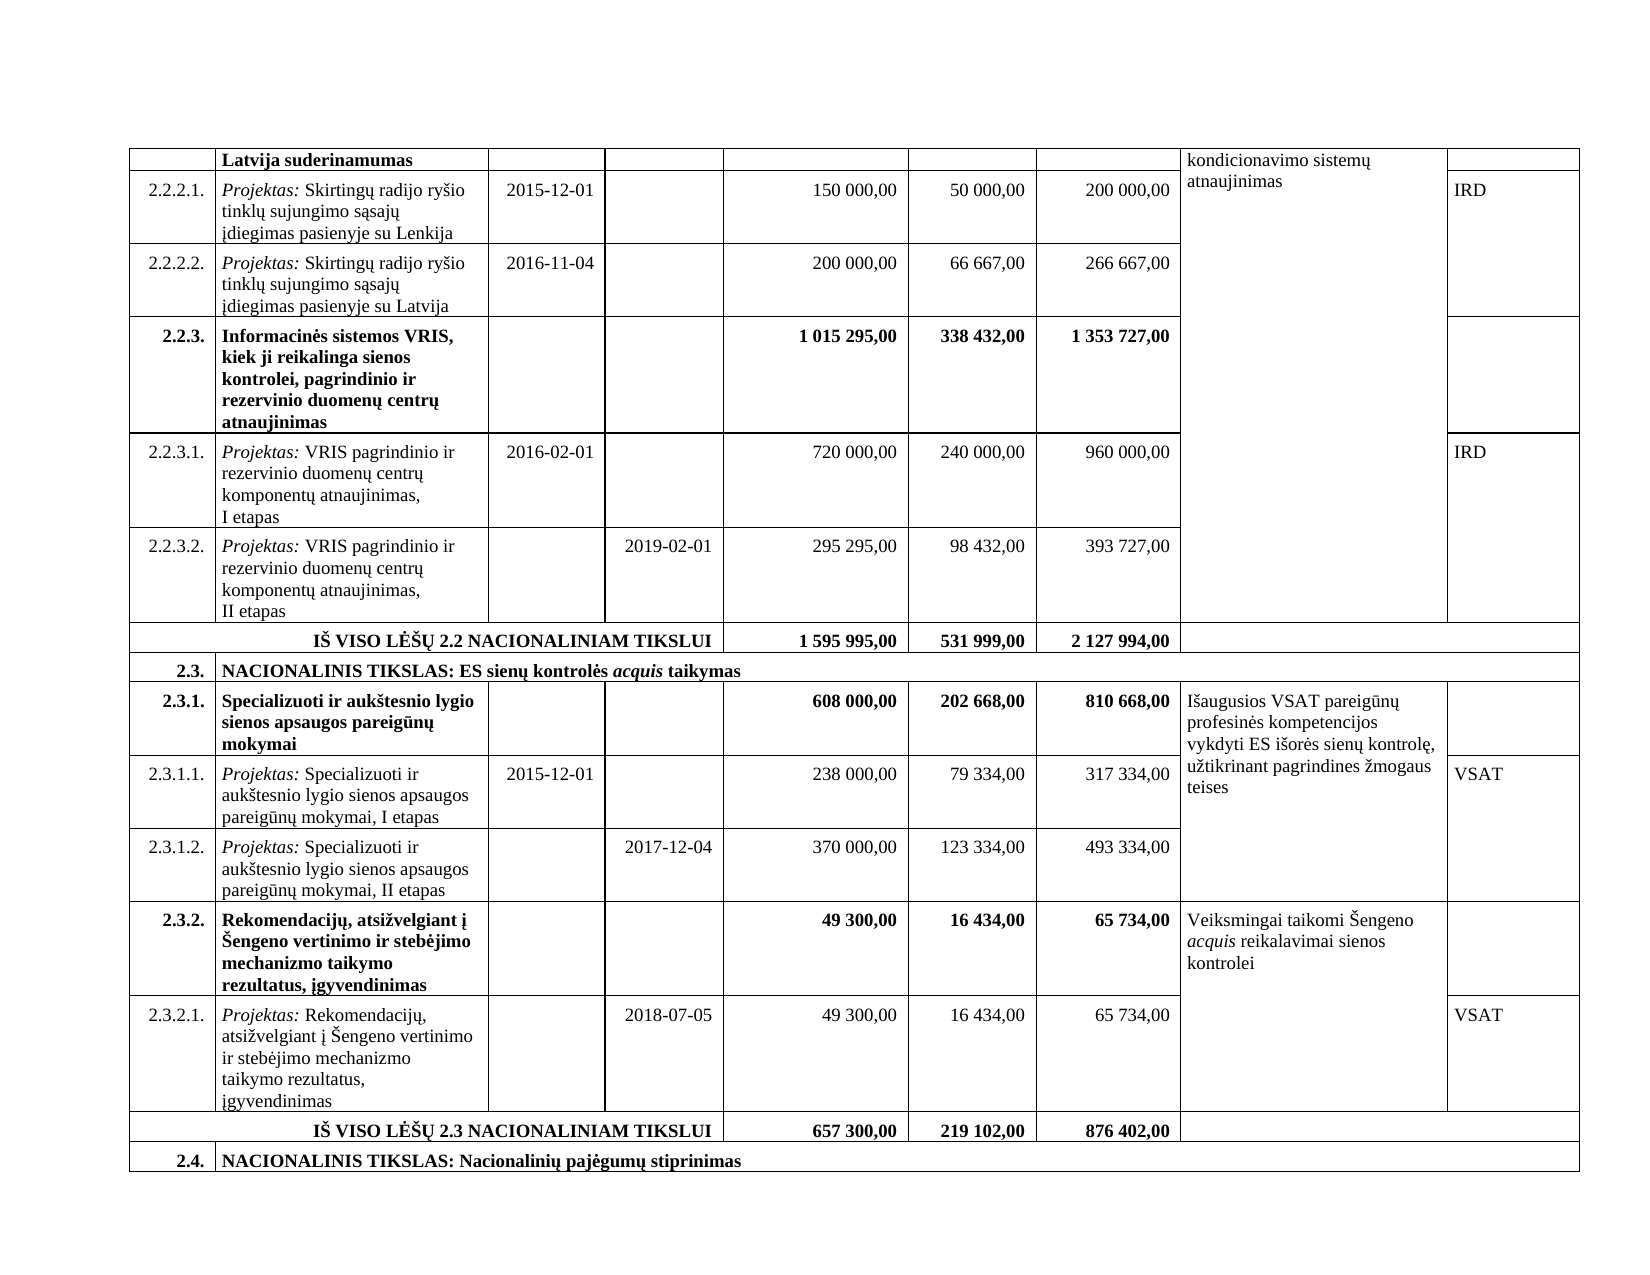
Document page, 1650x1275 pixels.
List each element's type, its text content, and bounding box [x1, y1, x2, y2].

table_cell 49 300,00 [724, 996, 908, 1111]
table_cell 79 334,00 [909, 756, 1036, 827]
table_cell [1448, 902, 1579, 995]
table_cell 200 000,00 [724, 244, 908, 316]
table_cell 66 667,00 [909, 244, 1036, 316]
table_cell [1037, 149, 1180, 170]
table_cell [909, 149, 1036, 170]
table_cell Projektas: Specializuoti ir aukštesnio lygio sienos apsaugos pareigūnų mokymai, I etapas [216, 756, 488, 827]
table_cell 98 432,00 [909, 528, 1036, 622]
table_cell IRD [1448, 434, 1579, 622]
table_cell [489, 317, 604, 432]
table_cell [724, 149, 908, 170]
table_cell [1448, 682, 1579, 754]
table_cell Rekomendacijų, atsižvelgiant į Šengeno vertinimo ir stebėjimo mechanizmo taikymo rezultatus, įgyvendinimas [216, 902, 488, 995]
table_cell 2.3.1.1. [130, 756, 215, 827]
table_cell 2.3.1.2. [130, 829, 215, 901]
table_cell 876 402,00 [1037, 1112, 1180, 1141]
table_cell 2017-12-04 [606, 829, 723, 901]
table_cell [489, 682, 604, 754]
table_cell [489, 902, 604, 995]
table_cell 2.3. [130, 653, 215, 681]
table_cell 810 668,00 [1037, 682, 1180, 754]
table_cell [130, 149, 215, 170]
table_cell 720 000,00 [724, 434, 908, 527]
table_cell 1 015 295,00 [724, 317, 908, 432]
table_cell 657 300,00 [724, 1112, 908, 1141]
table_cell [606, 434, 723, 527]
table_cell 2.2.3. [130, 317, 215, 432]
table_cell 16 434,00 [909, 902, 1036, 995]
table_cell 150 000,00 [724, 171, 908, 243]
table_cell 608 000,00 [724, 682, 908, 754]
table_cell 960 000,00 [1037, 434, 1180, 527]
table_cell 219 102,00 [909, 1112, 1036, 1141]
table_cell kondicionavimo sistemų atnaujinimas [1181, 149, 1447, 622]
table_cell Specializuoti ir aukštesnio lygio sienos apsaugos pareigūnų mokymai [216, 682, 488, 754]
table_cell 50 000,00 [909, 171, 1036, 243]
table_cell 295 295,00 [724, 528, 908, 622]
table_cell 240 000,00 [909, 434, 1036, 527]
table_cell NACIONALINIS TIKSLAS: Nacionalinių pajėgumų stiprinimas [216, 1142, 1579, 1171]
table_cell 266 667,00 [1037, 244, 1180, 316]
table_cell Išaugusios VSAT pareigūnų profesinės kompetencijos vykdyti ES išorės sienų kontrolę, užtikrinant pagrindines žmogaus teises [1181, 682, 1447, 901]
table_cell [606, 244, 723, 316]
table_cell 2015-12-01 [489, 756, 604, 827]
table_cell 317 334,00 [1037, 756, 1180, 827]
table_cell [489, 149, 604, 170]
table_cell 238 000,00 [724, 756, 908, 827]
table_cell IŠ VISO LĖŠŲ 2.2 NACIONALINIAM TIKSLUI [130, 623, 723, 652]
table_cell [1181, 1112, 1579, 1141]
table_cell 49 300,00 [724, 902, 908, 995]
table_cell 393 727,00 [1037, 528, 1180, 622]
table_cell 2.2.3.1. [130, 434, 215, 527]
table_cell Veiksmingai taikomi Šengeno acquis reikalavimai sienos kontrolei [1181, 902, 1447, 1111]
table_cell Informacinės sistemos VRIS, kiek ji reikalinga sienos kontrolei, pagrindinio ir rezervinio duomenų centrų atnaujinimas [216, 317, 488, 432]
table_cell 2.2.3.2. [130, 528, 215, 622]
table_cell Projektas: VRIS pagrindinio ir rezervinio duomenų centrų komponentų atnaujinimas, I etapas [216, 434, 488, 527]
table_cell 200 000,00 [1037, 171, 1180, 243]
table_cell 2 127 994,00 [1037, 623, 1180, 652]
table_cell 2018-07-05 [606, 996, 723, 1111]
table_cell 1 353 727,00 [1037, 317, 1180, 432]
table_cell Projektas: VRIS pagrindinio ir rezervinio duomenų centrų komponentų atnaujinimas, II etapas [216, 528, 488, 622]
table_cell 531 999,00 [909, 623, 1036, 652]
table_cell Projektas: Skirtingų radijo ryšio tinklų sujungimo sąsajų įdiegimas pasienyje su Latvija [216, 244, 488, 316]
table_cell 2.3.2. [130, 902, 215, 995]
table_cell 370 000,00 [724, 829, 908, 901]
table_cell 65 734,00 [1037, 902, 1180, 995]
table_cell [489, 829, 604, 901]
table_cell 2016-02-01 [489, 434, 604, 527]
table_cell 16 434,00 [909, 996, 1036, 1111]
table_cell [1448, 317, 1579, 432]
table_cell 123 334,00 [909, 829, 1036, 901]
table_cell VSAT [1448, 996, 1579, 1111]
table_cell 2016-11-04 [489, 244, 604, 316]
table_cell [606, 317, 723, 432]
table_cell 493 334,00 [1037, 829, 1180, 901]
table_cell [606, 149, 723, 170]
table_cell [606, 682, 723, 754]
table_cell [1448, 149, 1579, 170]
table_cell 338 432,00 [909, 317, 1036, 432]
table_cell [489, 528, 604, 622]
table_cell 2.3.2.1. [130, 996, 215, 1111]
table_cell [606, 756, 723, 827]
table_cell Projektas: Rekomendacijų, atsižvelgiant į Šengeno vertinimo ir stebėjimo mechanizmo taikymo rezultatus, įgyvendinimas [216, 996, 488, 1111]
table_cell 1 595 995,00 [724, 623, 908, 652]
table_cell 2015-12-01 [489, 171, 604, 243]
table_cell Latvija suderinamumas [216, 149, 488, 170]
table_cell [606, 902, 723, 995]
table_cell 202 668,00 [909, 682, 1036, 754]
table_cell 65 734,00 [1037, 996, 1180, 1111]
table_cell 2019-02-01 [606, 528, 723, 622]
table_cell NACIONALINIS TIKSLAS: ES sienų kontrolės acquis taikymas [216, 653, 1579, 681]
table_cell 2.2.2.1. [130, 171, 215, 243]
table_cell Projektas: Specializuoti ir aukštesnio lygio sienos apsaugos pareigūnų mokymai, II etapas [216, 829, 488, 901]
table_cell [1181, 623, 1579, 652]
table_cell [489, 996, 604, 1111]
table_cell 2.3.1. [130, 682, 215, 754]
table_cell VSAT [1448, 756, 1579, 901]
table_cell [606, 171, 723, 243]
table_cell Projektas: Skirtingų radijo ryšio tinklų sujungimo sąsajų įdiegimas pasienyje su Lenkija [216, 171, 488, 243]
table_cell IŠ VISO LĖŠŲ 2.3 NACIONALINIAM TIKSLUI [130, 1112, 723, 1141]
table_cell 2.2.2.2. [130, 244, 215, 316]
table_cell 2.4. [130, 1142, 215, 1171]
table_cell IRD [1448, 171, 1579, 316]
